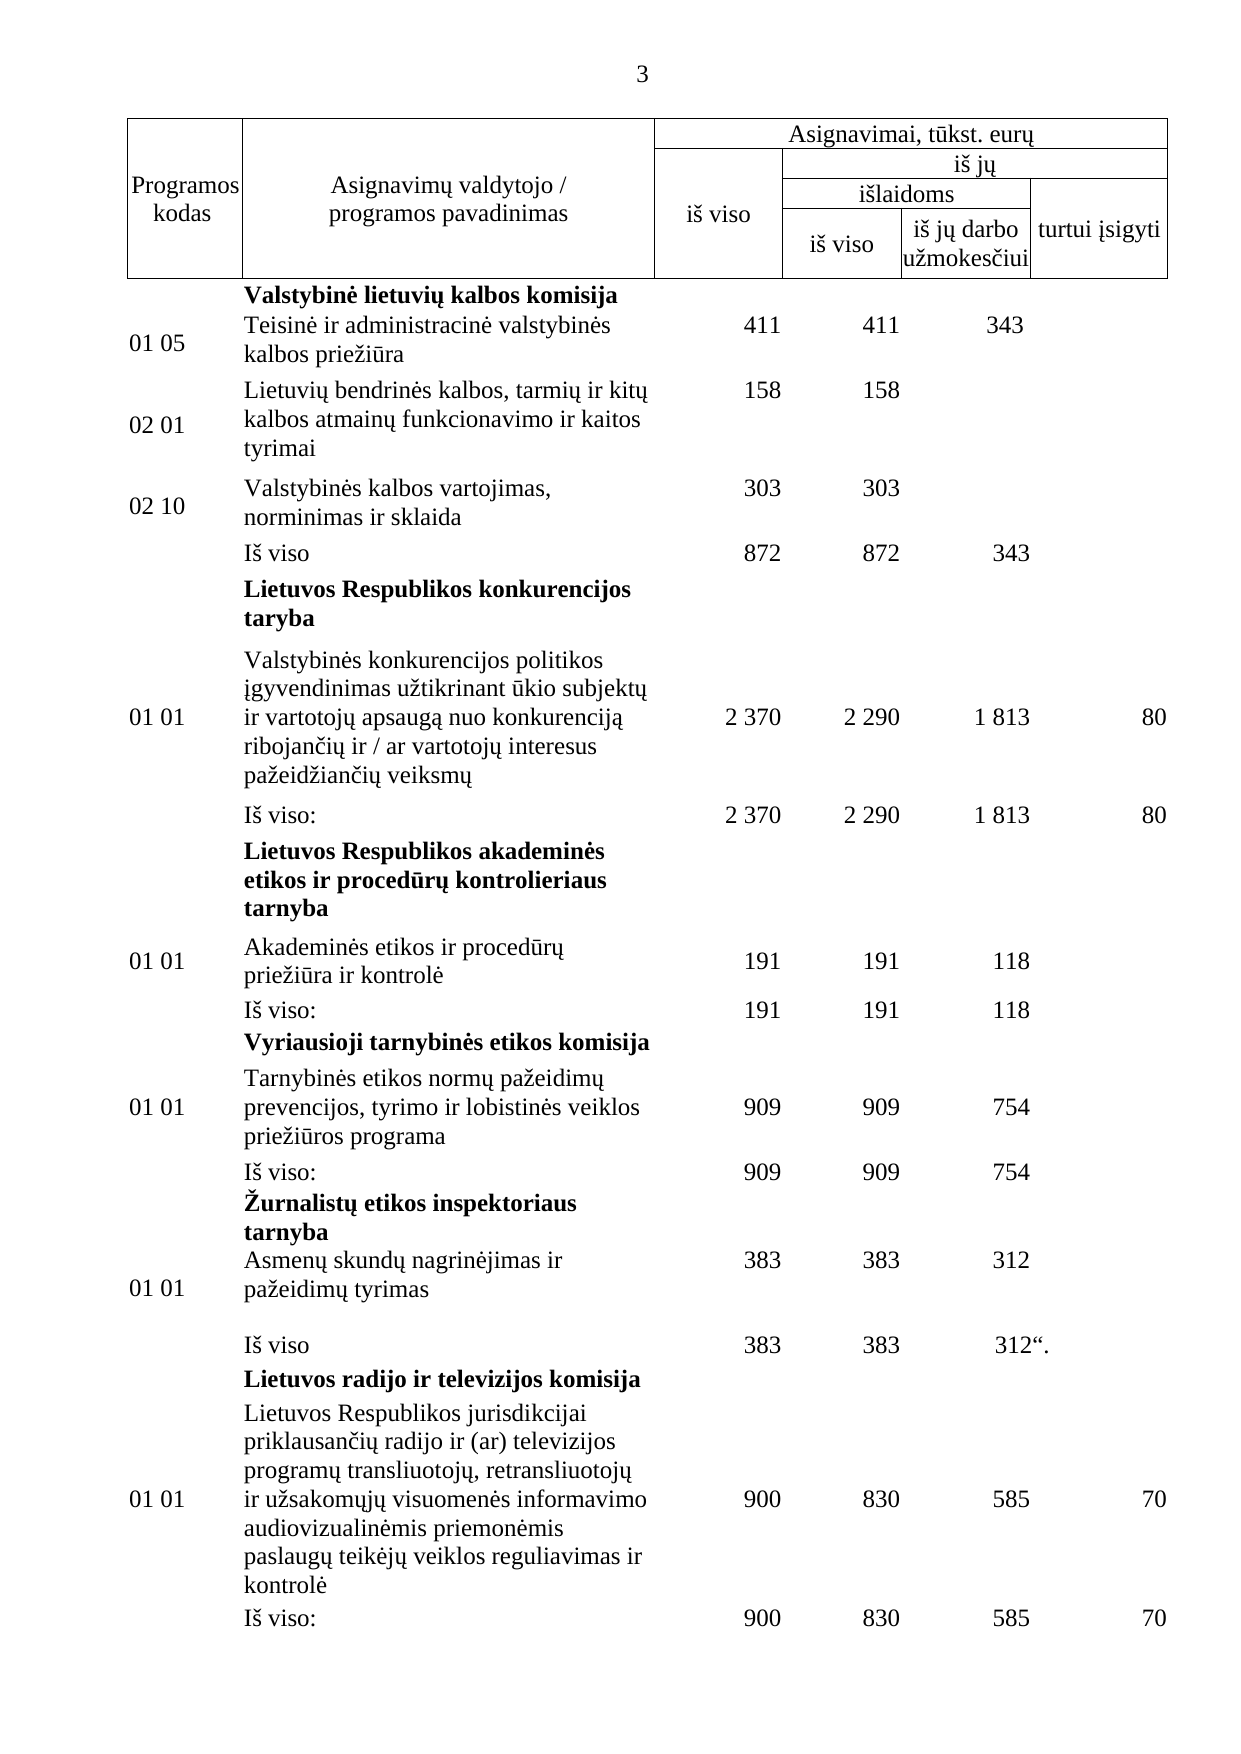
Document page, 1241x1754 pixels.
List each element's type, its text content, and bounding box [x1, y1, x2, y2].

table_cell [128, 1155, 242, 1188]
table_cell Valstybinė lietuvių kalbos komisija [243, 279, 654, 310]
table_cell Lietuvių bendrinės kalbos, tarmių ir kitų kalbos atmainų funkcionavimo ir kaitos tyrimai [243, 375, 654, 473]
table_cell 754 [901, 1155, 1031, 1188]
table_cell 900 [654, 1601, 782, 1634]
table_cell 191 [654, 928, 782, 993]
table_cell [782, 1363, 901, 1395]
table_cell 754 [901, 1058, 1031, 1155]
table_cell turtui įsigyti [1031, 179, 1167, 278]
table_cell 2 370 [654, 798, 782, 830]
table_cell [1031, 1245, 1168, 1330]
table_cell [654, 570, 782, 635]
table_cell 191 [782, 928, 901, 993]
table_cell [782, 1188, 901, 1245]
table_cell [128, 538, 242, 570]
table_cell Lietuvos Respublikos jurisdikcijai priklausančių radijo ir (ar) televizijos programų transliuotojų, retransliuotojų ir užsakomųjų visuomenės informavimo audiovizualinėmis priemonėmis paslaugų teikėjų veiklos reguliavimas ir kontrolė [243, 1395, 654, 1601]
table_cell [901, 473, 1031, 538]
table_cell Lietuvos radijo ir televizijos komisija [243, 1363, 654, 1395]
table_cell 158 [654, 375, 782, 473]
table_cell 02 10 [128, 473, 242, 538]
table_cell 343 [901, 310, 1031, 375]
table_cell Iš viso: [243, 798, 654, 830]
table_cell 909 [654, 1155, 782, 1188]
table_cell 383 [782, 1245, 901, 1330]
table_cell 118 [901, 928, 1031, 993]
table_cell [1031, 570, 1168, 635]
table_cell iš viso [783, 209, 901, 278]
table_cell [128, 279, 242, 310]
table_cell 411 [782, 310, 901, 375]
table_cell 01 01 [128, 635, 242, 798]
table_cell [128, 1363, 242, 1395]
table_cell 312“. [901, 1330, 1031, 1363]
table_cell Vyriausioji tarnybinės etikos komisija [243, 1025, 654, 1058]
table_cell iš jų [783, 149, 1167, 178]
table_cell Lietuvos Respublikos akademinės etikos ir procedūrų kontrolieriaus tarnyba [243, 830, 654, 928]
table_cell 343 [901, 538, 1031, 570]
table_cell Žurnalistų etikos inspektoriaus tarnyba [243, 1188, 654, 1245]
table_cell Iš viso [243, 1330, 654, 1363]
table_cell [901, 279, 1031, 310]
table_cell 191 [654, 993, 782, 1025]
table_cell [1031, 1188, 1168, 1245]
table_cell 158 [782, 375, 901, 473]
table_cell 830 [782, 1395, 901, 1601]
table_cell Iš viso [243, 538, 654, 570]
table_cell [654, 830, 782, 928]
table_cell 01 05 [128, 310, 242, 375]
table_cell iš viso [655, 149, 782, 278]
table_cell 70 [1031, 1601, 1168, 1634]
table_cell [901, 1025, 1031, 1058]
table_cell Lietuvos Respublikos konkurencijos taryba [243, 570, 654, 635]
table_cell 01 01 [128, 1245, 242, 1330]
table_cell 383 [654, 1330, 782, 1363]
table_cell Iš viso: [243, 993, 654, 1025]
table_cell [782, 570, 901, 635]
table_cell 01 01 [128, 1058, 242, 1155]
table_cell [1031, 1025, 1168, 1058]
table_cell 1 813 [901, 635, 1031, 798]
table_cell 1 813 [901, 798, 1031, 830]
table_cell [128, 798, 242, 830]
table_cell 01 01 [128, 1395, 242, 1601]
table_cell 303 [654, 473, 782, 538]
table_cell [128, 1025, 242, 1058]
table_cell [901, 375, 1031, 473]
table_cell 191 [782, 993, 901, 1025]
table_cell Iš viso: [243, 1155, 654, 1188]
table_cell 01 01 [128, 928, 242, 993]
table_cell [654, 1188, 782, 1245]
table_cell 585 [901, 1395, 1031, 1601]
table_cell [1031, 1363, 1168, 1395]
table_cell 872 [654, 538, 782, 570]
table_cell [782, 1025, 901, 1058]
table_header Programos kodas [128, 119, 242, 278]
table_cell Iš viso: [243, 1601, 654, 1634]
table_cell 909 [654, 1058, 782, 1155]
table_cell [128, 830, 242, 928]
table_cell [901, 1188, 1031, 1245]
table_header Asignavimai, tūkst. eurų [655, 119, 1167, 148]
table_cell 80 [1031, 635, 1168, 798]
table_cell 872 [782, 538, 901, 570]
table_cell Akademinės etikos ir procedūrų priežiūra ir kontrolė [243, 928, 654, 993]
table_cell [901, 1363, 1031, 1395]
table_cell 312 [901, 1245, 1031, 1330]
table_cell [128, 570, 242, 635]
table_cell 118 [901, 993, 1031, 1025]
table_cell [901, 830, 1031, 928]
table_cell [128, 993, 242, 1025]
table_cell [1031, 375, 1168, 473]
table_cell 2 370 [654, 635, 782, 798]
table_cell [654, 279, 782, 310]
table_cell [128, 1601, 242, 1634]
table_cell [1031, 279, 1168, 310]
table_cell [1031, 830, 1168, 928]
table_cell išlaidoms [783, 179, 1030, 207]
table_cell 02 01 [128, 375, 242, 473]
table_cell iš jų darbo užmokesčiui [902, 209, 1030, 278]
table_cell [1031, 928, 1168, 993]
table_cell 909 [782, 1058, 901, 1155]
table_cell 303 [782, 473, 901, 538]
table_cell 2 290 [782, 635, 901, 798]
table_cell [782, 830, 901, 928]
table_cell [782, 279, 901, 310]
table_cell Valstybinės konkurencijos politikos įgyvendinimas užtikrinant ūkio subjektų ir vartotojų apsaugą nuo konkurenciją ribojančių ir / ar vartotojų interesus pažeidžiančių veiksmų [243, 635, 654, 798]
table_cell 383 [654, 1245, 782, 1330]
table_cell [1031, 1155, 1168, 1188]
table_cell 830 [782, 1601, 901, 1634]
table_cell 2 290 [782, 798, 901, 830]
table_cell [1031, 473, 1168, 538]
table_cell Tarnybinės etikos normų pažeidimų prevencijos, tyrimo ir lobistinės veiklos priežiūros programa [243, 1058, 654, 1155]
table_header Asignavimų valdytojo / programos pavadinimas [243, 119, 654, 278]
table_cell 70 [1031, 1395, 1168, 1601]
table_cell [128, 1188, 242, 1245]
table_cell [901, 570, 1031, 635]
table_cell [1031, 993, 1168, 1025]
table_cell Teisinė ir administracinė valstybinės kalbos priežiūra [243, 310, 654, 375]
table_cell [128, 1330, 242, 1363]
table_cell [654, 1025, 782, 1058]
table_cell 900 [654, 1395, 782, 1601]
table_cell Valstybinės kalbos vartojimas, norminimas ir sklaida [243, 473, 654, 538]
table_cell [1031, 1330, 1168, 1363]
table_cell 383 [782, 1330, 901, 1363]
table_cell 80 [1031, 798, 1168, 830]
table_cell [1031, 538, 1168, 570]
table_cell 909 [782, 1155, 901, 1188]
table_cell Asmenų skundų nagrinėjimas ir pažeidimų tyrimas [243, 1245, 654, 1330]
table_cell [1031, 310, 1168, 375]
table_cell 585 [901, 1601, 1031, 1634]
table_cell [654, 1363, 782, 1395]
table_cell 411 [654, 310, 782, 375]
table_cell [1031, 1058, 1168, 1155]
